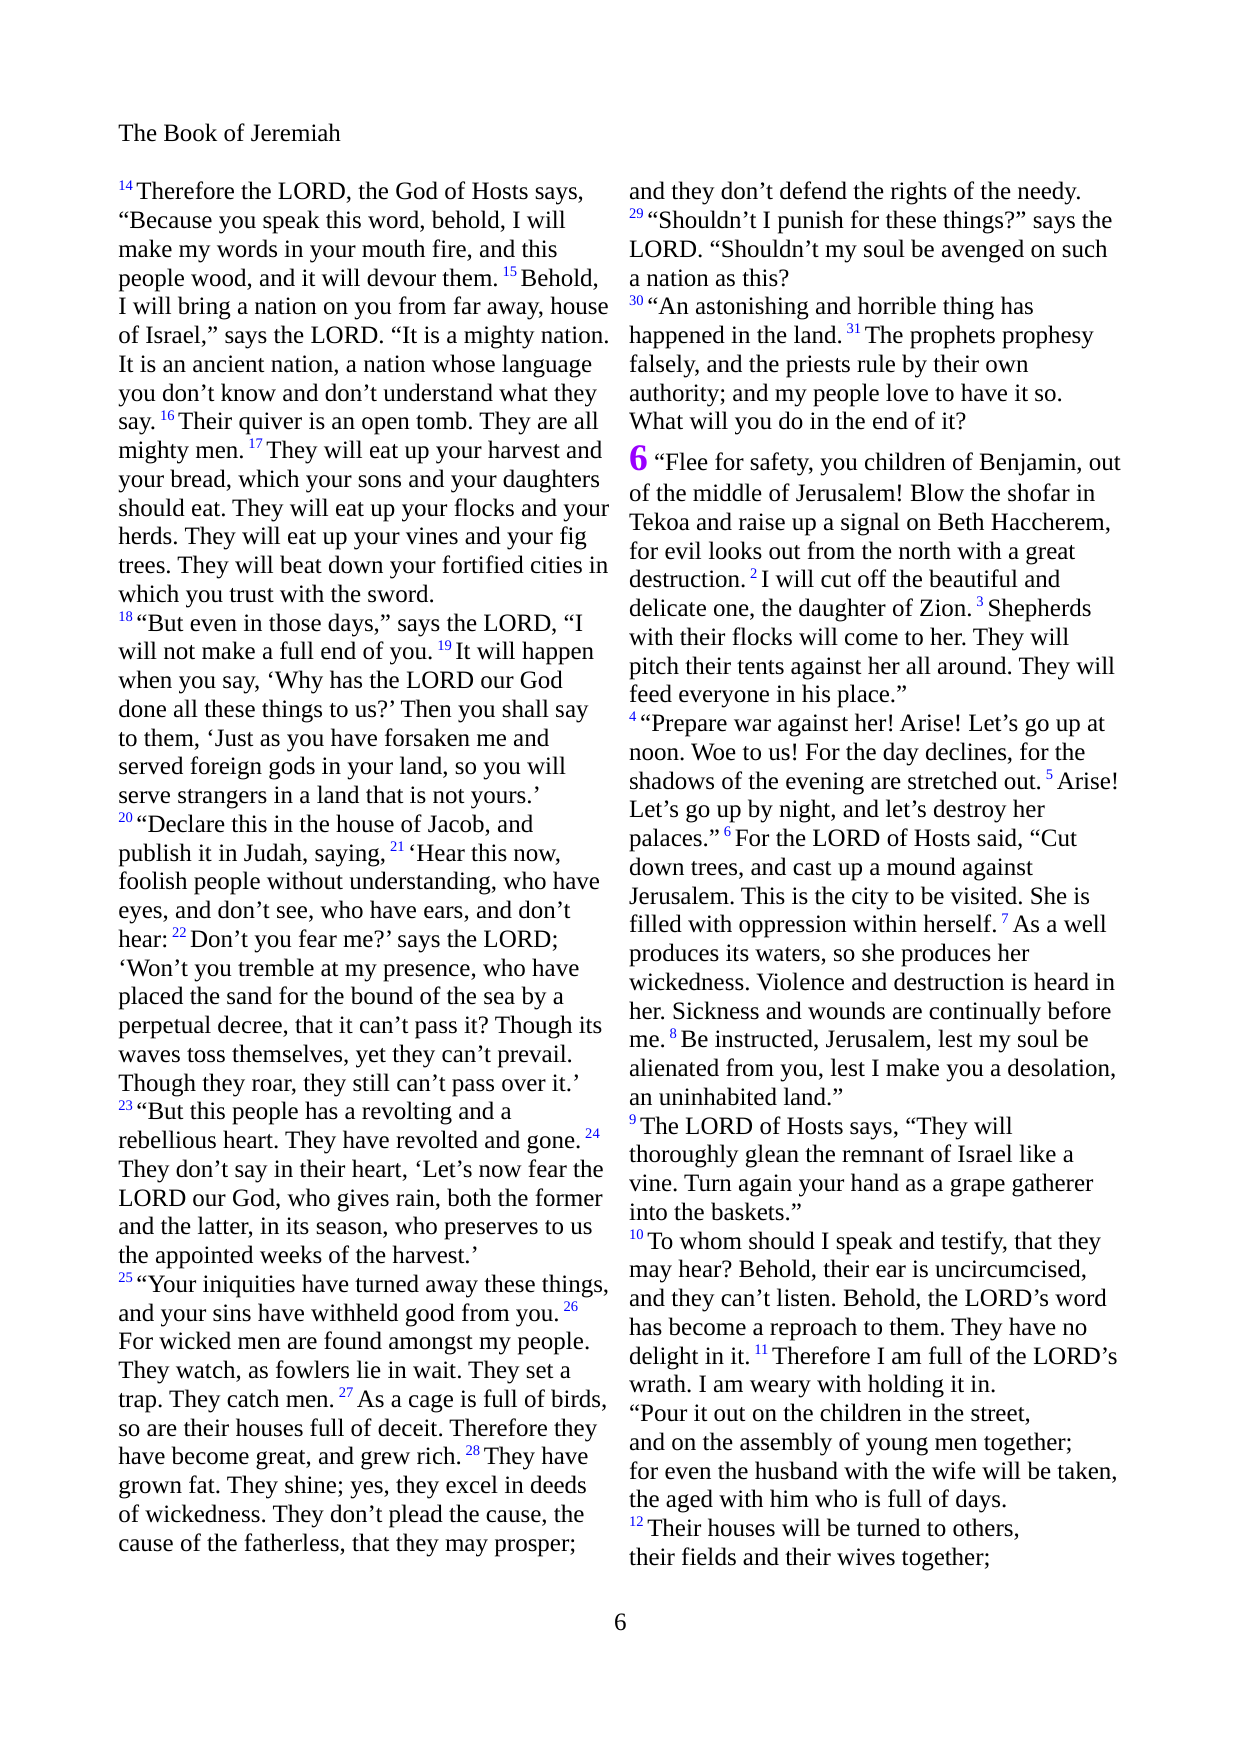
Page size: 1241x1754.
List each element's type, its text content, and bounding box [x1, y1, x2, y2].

text 25 “Your iniquities have turned away these things, and your sins have withheld good from you. 26 For wicked men are found amongst my people. They watch, as fowlers lie in wait. They set a trap. They catch men. 27 As a cage is full of birds, so are their houses full of deceit. Therefore they have become great, and grew rich. 28 They have grown fat. They shine; yes, they excel in deeds of wickedness. They don’t plead the cause, the cause of the fatherless, that they may prosper; [118, 1269, 611, 1556]
text 14 Therefore the LORD, the God of Hosts says, “Because you speak this word, behold, I will make my words in your mouth fire, and this people wood, and it will devour them. 15 Behold, I will bring a nation on you from far away, house of Israel,” says the LORD. “It is a mighty nation. It is an ancient nation, a nation whose language you don’t know and don’t understand what they say. 16 Their quiver is an open tomb. They are all mighty men. 17 They will eat up your harvest and your bread, which your sons and your daughters should eat. They will eat up your flocks and your herds. They will eat up your vines and your fig trees. They will beat down your fortified cities in which you trust with the sword. [118, 176, 611, 608]
text 30 “An astonishing and horrible thing has happened in the land. 31 The prophets prophesy falsely, and the priests rule by their own authority; and my people love to have it so. What will you do in the end of it? [629, 291, 1122, 435]
text and they don’t defend the rights of the needy. [629, 176, 1122, 205]
text the aged with him who is full of days. [629, 1484, 1122, 1513]
text and on the assembly of young men together; [629, 1427, 1122, 1456]
text 12 Their houses will be turned to others, [629, 1513, 1122, 1542]
text 20 “Declare this in the house of Jacob, and publish it in Judah, saying, 21 ‘Hear this now, foolish people without understanding, who have eyes, and don’t see, who have ears, and don’t hear: 22 Don’t you fear me?’ says the LORD; ‘Won’t you tremble at my presence, who have placed the sand for the bound of the sea by a perpetual decree, that it can’t pass it? Though its waves toss themselves, yet they can’t prevail. Though they roar, they still can’t pass over it.’ [118, 809, 611, 1096]
text 23 “But this people has a revolting and a rebellious heart. They have revolted and gone. 24 They don’t say in their heart, ‘Let’s now fear the LORD our God, who gives rain, both the former and the latter, in its season, who preserves to us the appointed weeks of the harvest.’ [118, 1096, 611, 1269]
text their fields and their wives together; [629, 1542, 1122, 1571]
text 18 “But even in those days,” says the LORD, “I will not make a full end of you. 19 It will happen when you say, ‘Why has the LORD our God done all these things to us?’ Then you shall say to them, ‘Just as you have forsaken me and served foreign gods in your land, so you will serve strangers in a land that is not yours.’ [118, 608, 611, 809]
text 6 “Flee for safety, you children of Benjamin, out of the middle of Jerusalem! Blow the shofar in Tekoa and raise up a signal on Beth Haccherem, for evil looks out from the north with a great destruction. 2 I will cut off the beautiful and delicate one, the daughter of Zion. 3 Shepherds with their flocks will come to her. They will pitch their tents against her all around. They will feed everyone in his place.” [629, 435, 1122, 708]
text 29 “Shouldn’t I punish for these things?” says the LORD. “Shouldn’t my soul be avenged on such a nation as this? [629, 205, 1122, 291]
text “Pour it out on the children in the street, [629, 1398, 1122, 1427]
text for even the husband with the wife will be taken, [629, 1456, 1122, 1484]
text 10 To whom should I speak and testify, that they may hear? Behold, their ear is uncircumcised, and they can’t listen. Behold, the LORD’s word has become a reproach to them. They have no delight in it. 11 Therefore I am full of the LORD’s wrath. I am weary with holding it in. [629, 1226, 1122, 1398]
text 9 The LORD of Hosts says, “They will thoroughly glean the remnant of Israel like a vine. Turn again your hand as a grape gatherer into the baskets.” [629, 1111, 1122, 1226]
text 4 “Prepare war against her! Arise! Let’s go up at noon. Woe to us! For the day declines, for the shadows of the evening are stretched out. 5 Arise! Let’s go up by night, and let’s destroy her palaces.” 6 For the LORD of Hosts said, “Cut down trees, and cast up a mound against Jerusalem. This is the city to be visited. She is filled with oppression within herself. 7 As a well produces its waters, so she produces her wickedness. Violence and destruction is heard in her. Sickness and wounds are continually before me. 8 Be instructed, Jerusalem, lest my soul be alienated from you, lest I make you a desolation, an uninhabited land.” [629, 708, 1122, 1111]
